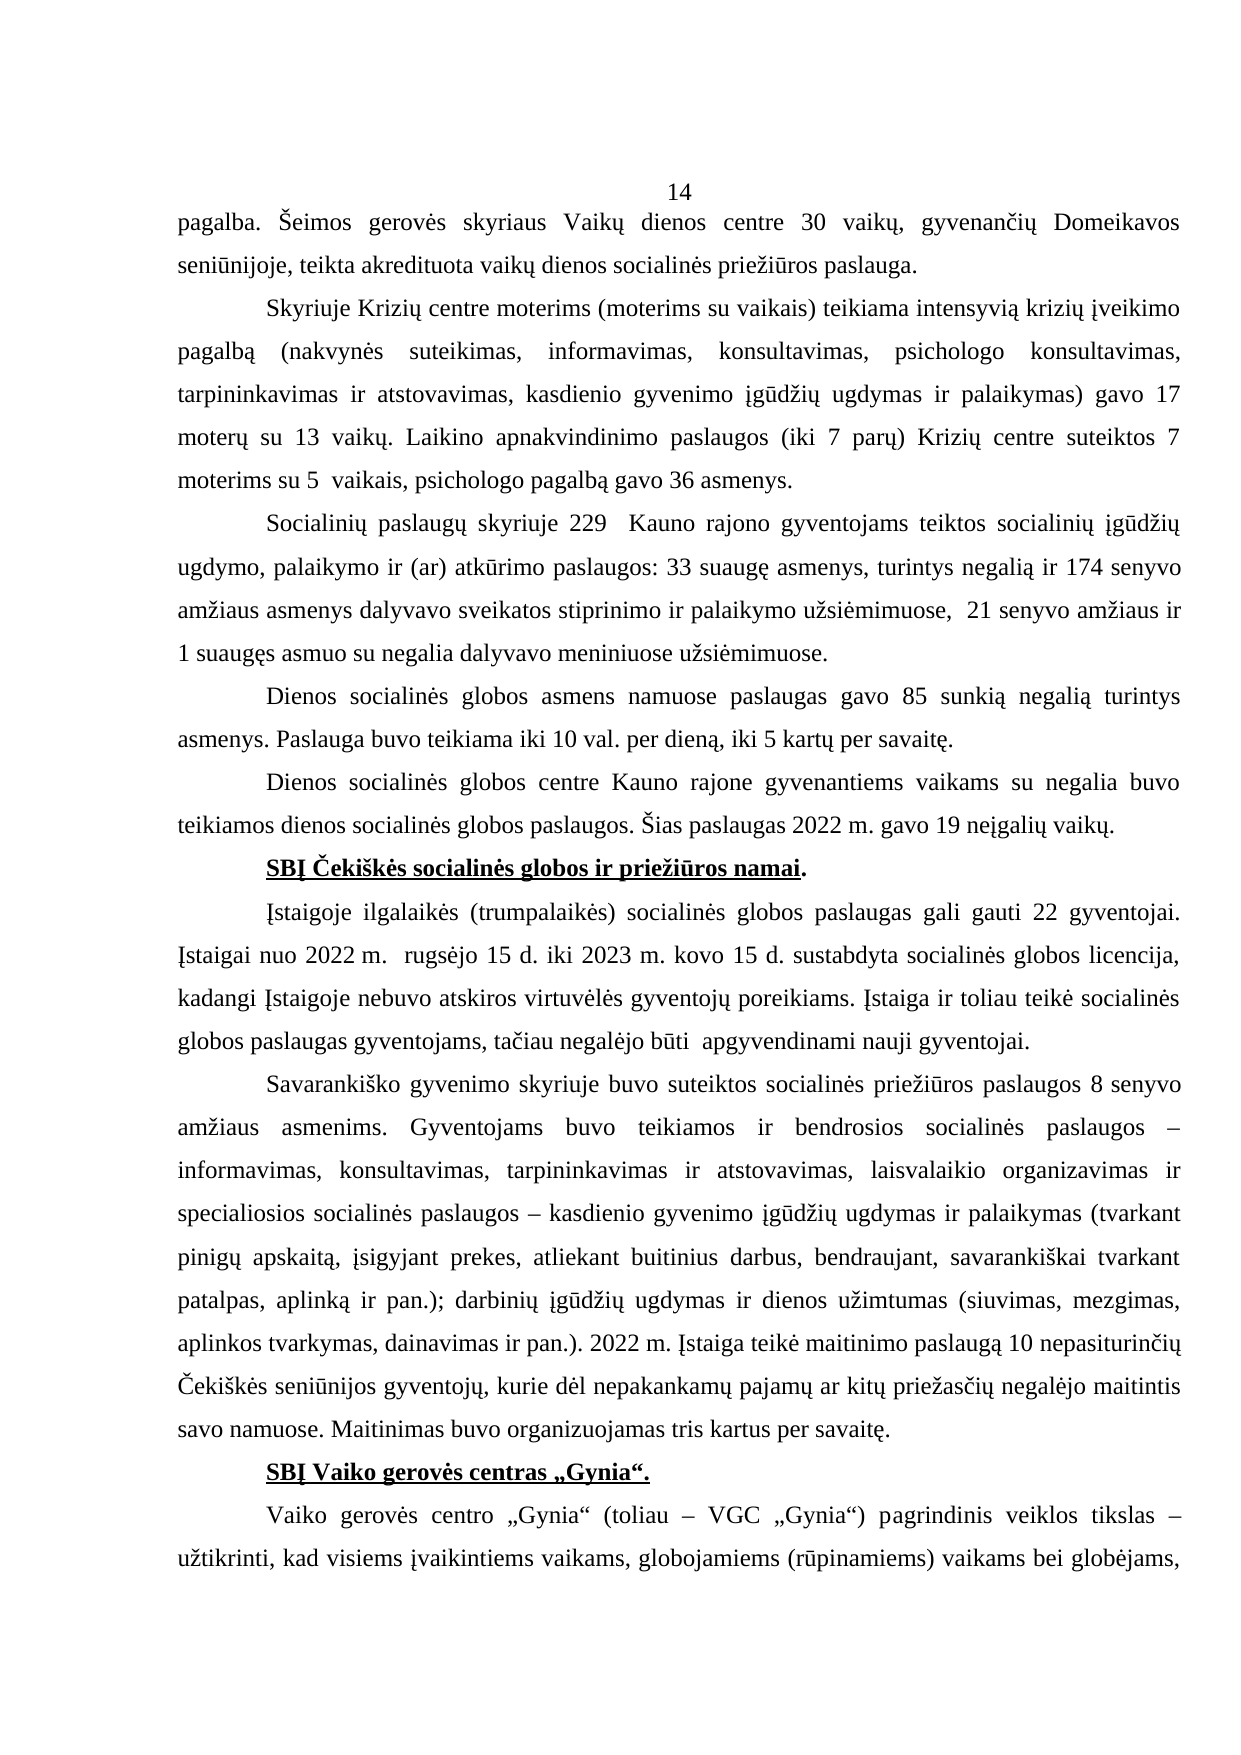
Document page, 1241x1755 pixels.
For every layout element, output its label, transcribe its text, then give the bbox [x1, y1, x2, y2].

text SBĮ Vaiko gerovės centras „Gynia“. [177, 1457, 1181, 1486]
text Socialinių paslaugų skyriuje 229 Kauno rajono gyventojams teiktos socialinių įgūdžių ugdymo, palaikymo ir (ar) atkūrimo paslaugos: 33 suaugę asmenys, turintys negalią ir 174 senyvo amžiaus asmenys dalyvavo sveikatos stiprinimo ir palaikymo užsiėmimuose, 21 senyvo amžiaus ir 1 suaugęs asmuo su negalia dalyvavo meniniuose užsiėmimuose. [177, 508, 1181, 667]
text Įstaigoje ilgalaikės (trumpalaikės) socialinės globos paslaugas gali gauti 22 gyventojai. Įstaigai nuo 2022 m. rugsėjo 15 d. iki 2023 m. kovo 15 d. sustabdyta socialinės globos licencija, kadangi Įstaigoje nebuvo atskiros virtuvėlės gyventojų poreikiams. Įstaiga ir toliau teikė socialinės globos paslaugas gyventojams, tačiau negalėjo būti apgyvendinami nauji gyventojai. [177, 897, 1181, 1055]
text Vaiko gerovės centro „Gynia“ (toliau – VGC „Gynia“) pagrindinis veiklos tikslas – užtikrinti, kad visiems įvaikintiems vaikams, globojamiems (rūpinamiems) vaikams bei globėjams, [177, 1500, 1181, 1572]
text pagalba. Šeimos gerovės skyriaus Vaikų dienos centre 30 vaikų, gyvenančių Domeikavos seniūnijoje, teikta akredituota vaikų dienos socialinės priežiūros paslauga. [177, 207, 1181, 278]
text Skyriuje Krizių centre moterims (moterims su vaikais) teikiama intensyvią krizių įveikimo pagalbą (nakvynės suteikimas, informavimas, konsultavimas, psichologo konsultavimas, tarpininkavimas ir atstovavimas, kasdienio gyvenimo įgūdžių ugdymas ir palaikymas) gavo 17 moterų su 13 vaikų. Laikino apnakvindinimo paslaugos (iki 7 parų) Krizių centre suteiktos 7 moterims su 5 vaikais, psichologo pagalbą gavo 36 asmenys. [177, 293, 1181, 494]
text Savarankiško gyvenimo skyriuje buvo suteiktos socialinės priežiūros paslaugos 8 senyvo amžiaus asmenims. Gyventojams buvo teikiamos ir bendrosios socialinės paslaugos – informavimas, konsultavimas, tarpininkavimas ir atstovavimas, laisvalaikio organizavimas ir specialiosios socialinės paslaugos – kasdienio gyvenimo įgūdžių ugdymas ir palaikymas (tvarkant pinigų apskaitą, įsigyjant prekes, atliekant buitinius darbus, bendraujant, savarankiškai tvarkant patalpas, aplinką ir pan.); darbinių įgūdžių ugdymas ir dienos užimtumas (siuvimas, mezgimas, aplinkos tvarkymas, dainavimas ir pan.). 2022 m. Įstaiga teikė maitinimo paslaugą 10 nepasiturinčių Čekiškės seniūnijos gyventojų, kurie dėl nepakankamų pajamų ar kitų priežasčių negalėjo maitintis savo namuose. Maitinimas buvo organizuojamas tris kartus per savaitę. [177, 1069, 1181, 1443]
text SBĮ Čekiškės socialinės globos ir priežiūros namai. [177, 853, 1181, 882]
text Dienos socialinės globos asmens namuose paslaugas gavo 85 sunkią negalią turintys asmenys. Paslauga buvo teikiama iki 10 val. per dieną, iki 5 kartų per savaitę. [177, 681, 1181, 753]
text Dienos socialinės globos centre Kauno rajone gyvenantiems vaikams su negalia buvo teikiamos dienos socialinės globos paslaugos. Šias paslaugas 2022 m. gavo 19 neįgalių vaikų. [177, 767, 1181, 839]
